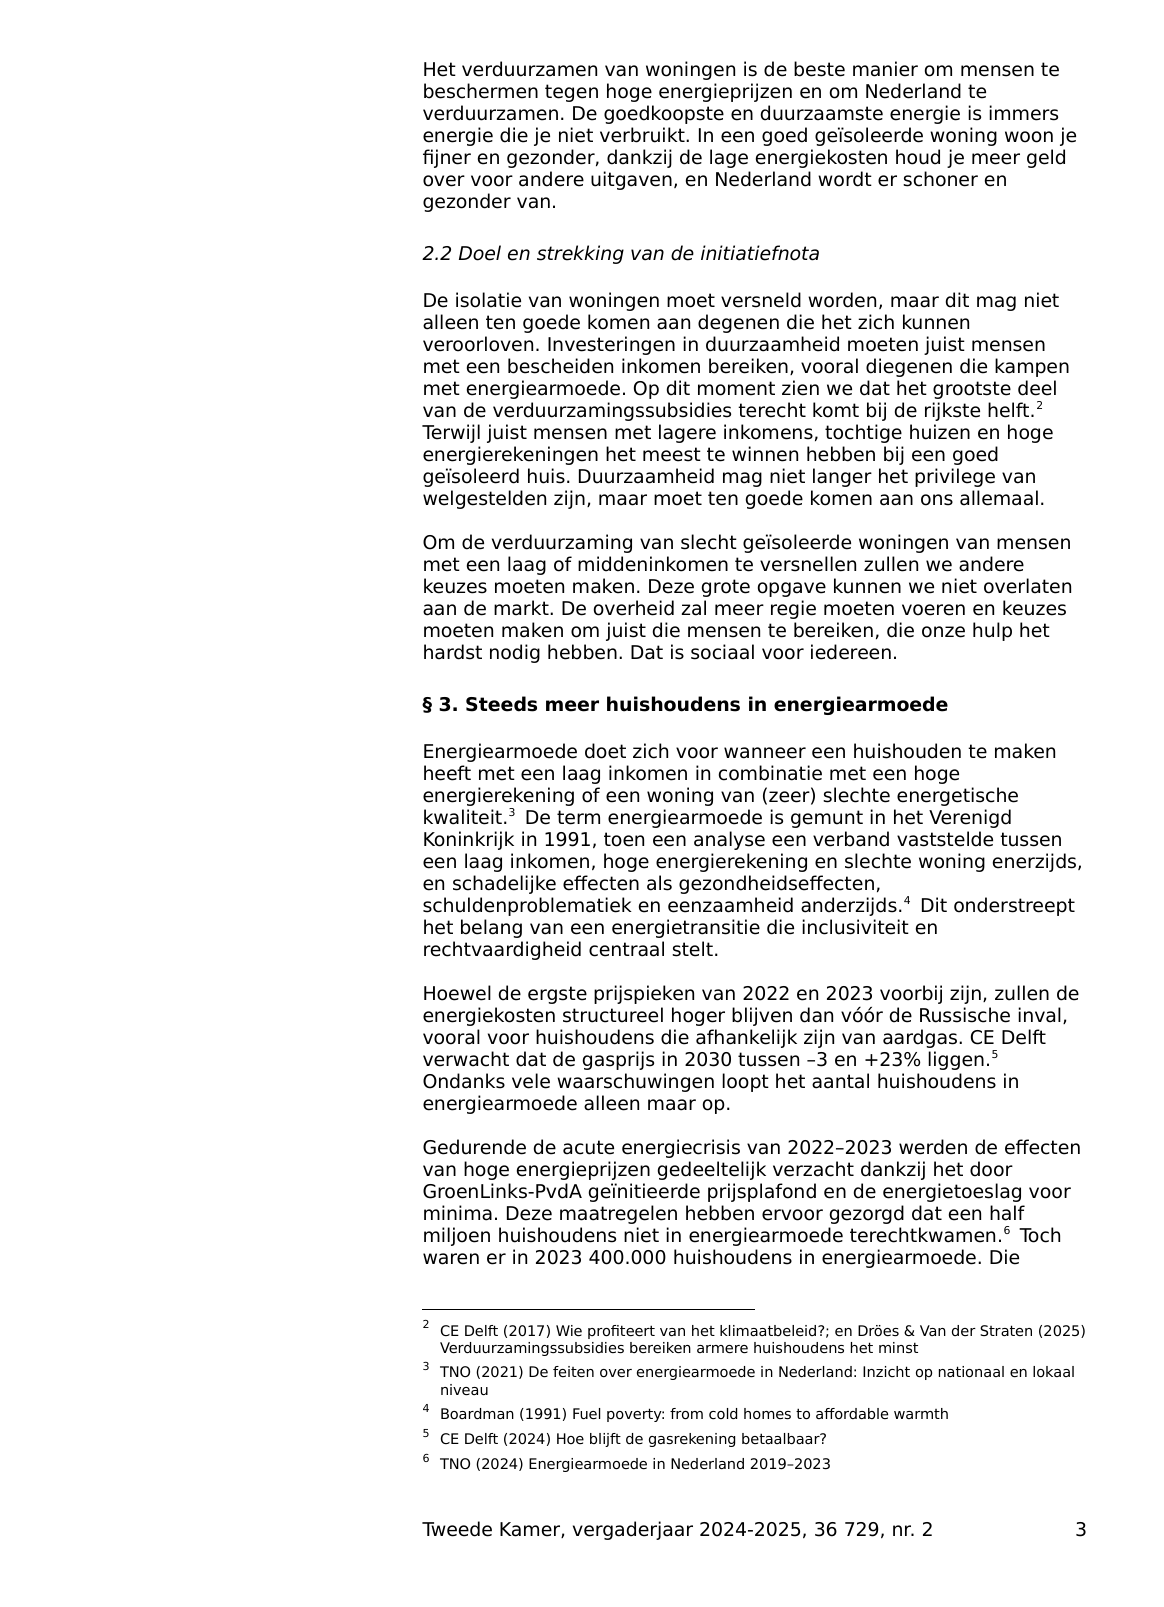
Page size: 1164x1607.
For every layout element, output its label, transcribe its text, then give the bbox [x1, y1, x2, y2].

text TNO (2024) Energiearmoede in Nederland 2019–2023 [422, 1452, 1087, 1474]
text Boardman (1991) Fuel poverty: from cold homes to affordable warmth [422, 1402, 1087, 1424]
text Het verduurzamen van woningen is de beste manier om mensen te beschermen tegen hoge energieprijzen en om Nederland te verduurzamen. De goedkoopste en duurzaamste energie is immers energie die je niet verbruikt. In een goed geïsoleerde woning woon je fijner en gezonder, dankzij de lage energiekosten houd je meer geld over voor andere uitgaven, en Nederland wordt er schoner en gezonder van. [422, 59, 1087, 213]
text CE Delft (2017) Wie profiteert van het klimaatbeleid?; en Dröes & Van der Straten (2025) Verduurzamingssubsidies bereiken armere huishoudens het minst [422, 1318, 1087, 1357]
text TNO (2021) De feiten over energiearmoede in Nederland: Inzicht op nationaal en lokaal niveau [422, 1360, 1087, 1399]
text Energiearmoede doet zich voor wanneer een huishouden te maken heeft met een laag inkomen in combinatie met een hoge energierekening of een woning van (zeer) slechte energetische kwaliteit. De term energiearmoede is gemunt in het Verenigd Koninkrijk in 1991, toen een analyse een verband vaststelde tussen een laag inkomen, hoge energierekening en slechte woning enerzijds, en schadelijke effecten als gezondheidseffecten, schuldenproblematiek en eenzaamheid anderzijds. Dit onderstreept het belang van een energietransitie die inclusiviteit en rechtvaardigheid centraal stelt. [422, 741, 1087, 961]
text Om de verduurzaming van slecht geïsoleerde woningen van mensen met een laag of middeninkomen te versnellen zullen we andere keuzes moeten maken. Deze grote opgave kunnen we niet overlaten aan de markt. De overheid zal meer regie moeten voeren en keuzes moeten maken om juist die mensen te bereiken, die onze hulp het hardst nodig hebben. Dat is sociaal voor iedereen. [422, 532, 1087, 664]
subtitle 2.2 Doel en strekking van de initiatiefnota [422, 243, 1087, 265]
text Hoewel de ergste prijspieken van 2022 en 2023 voorbij zijn, zullen de energiekosten structureel hoger blijven dan vóór de Russische inval, vooral voor huishoudens die afhankelijk zijn van aardgas. CE Delft verwacht dat de gasprijs in 2030 tussen –3 en +23% liggen. Ondanks vele waarschuwingen loopt het aantal huishoudens in energiearmoede alleen maar op. [422, 983, 1087, 1114]
subtitle § 3. Steeds meer huishoudens in energiearmoede [422, 694, 1087, 716]
text De isolatie van woningen moet versneld worden, maar dit mag niet alleen ten goede komen aan degenen die het zich kunnen veroorloven. Investeringen in duurzaamheid moeten juist mensen met een bescheiden inkomen bereiken, vooral diegenen die kampen met energiearmoede. Op dit moment zien we dat het grootste deel van de verduurzamingssubsidies terecht komt bij de rijkste helft. Terwijl juist mensen met lagere inkomens, tochtige huizen en hoge energierekeningen het meest te winnen hebben bij een goed geïsoleerd huis. Duurzaamheid mag niet langer het privilege van welgestelden zijn, maar moet ten goede komen aan ons allemaal. [422, 290, 1087, 510]
text CE Delft (2024) Hoe blijft de gasrekening betaalbaar? [422, 1427, 1087, 1449]
text Gedurende de acute energiecrisis van 2022–2023 werden de effecten van hoge energieprijzen gedeeltelijk verzacht dankzij het door GroenLinks-PvdA geïnitieerde prijsplafond en de energietoeslag voor minima. Deze maatregelen hebben ervoor gezorgd dat een half miljoen huishoudens niet in energiearmoede terechtkwamen. Toch waren er in 2023 400.000 huishoudens in energiearmoede. Die [422, 1137, 1087, 1269]
